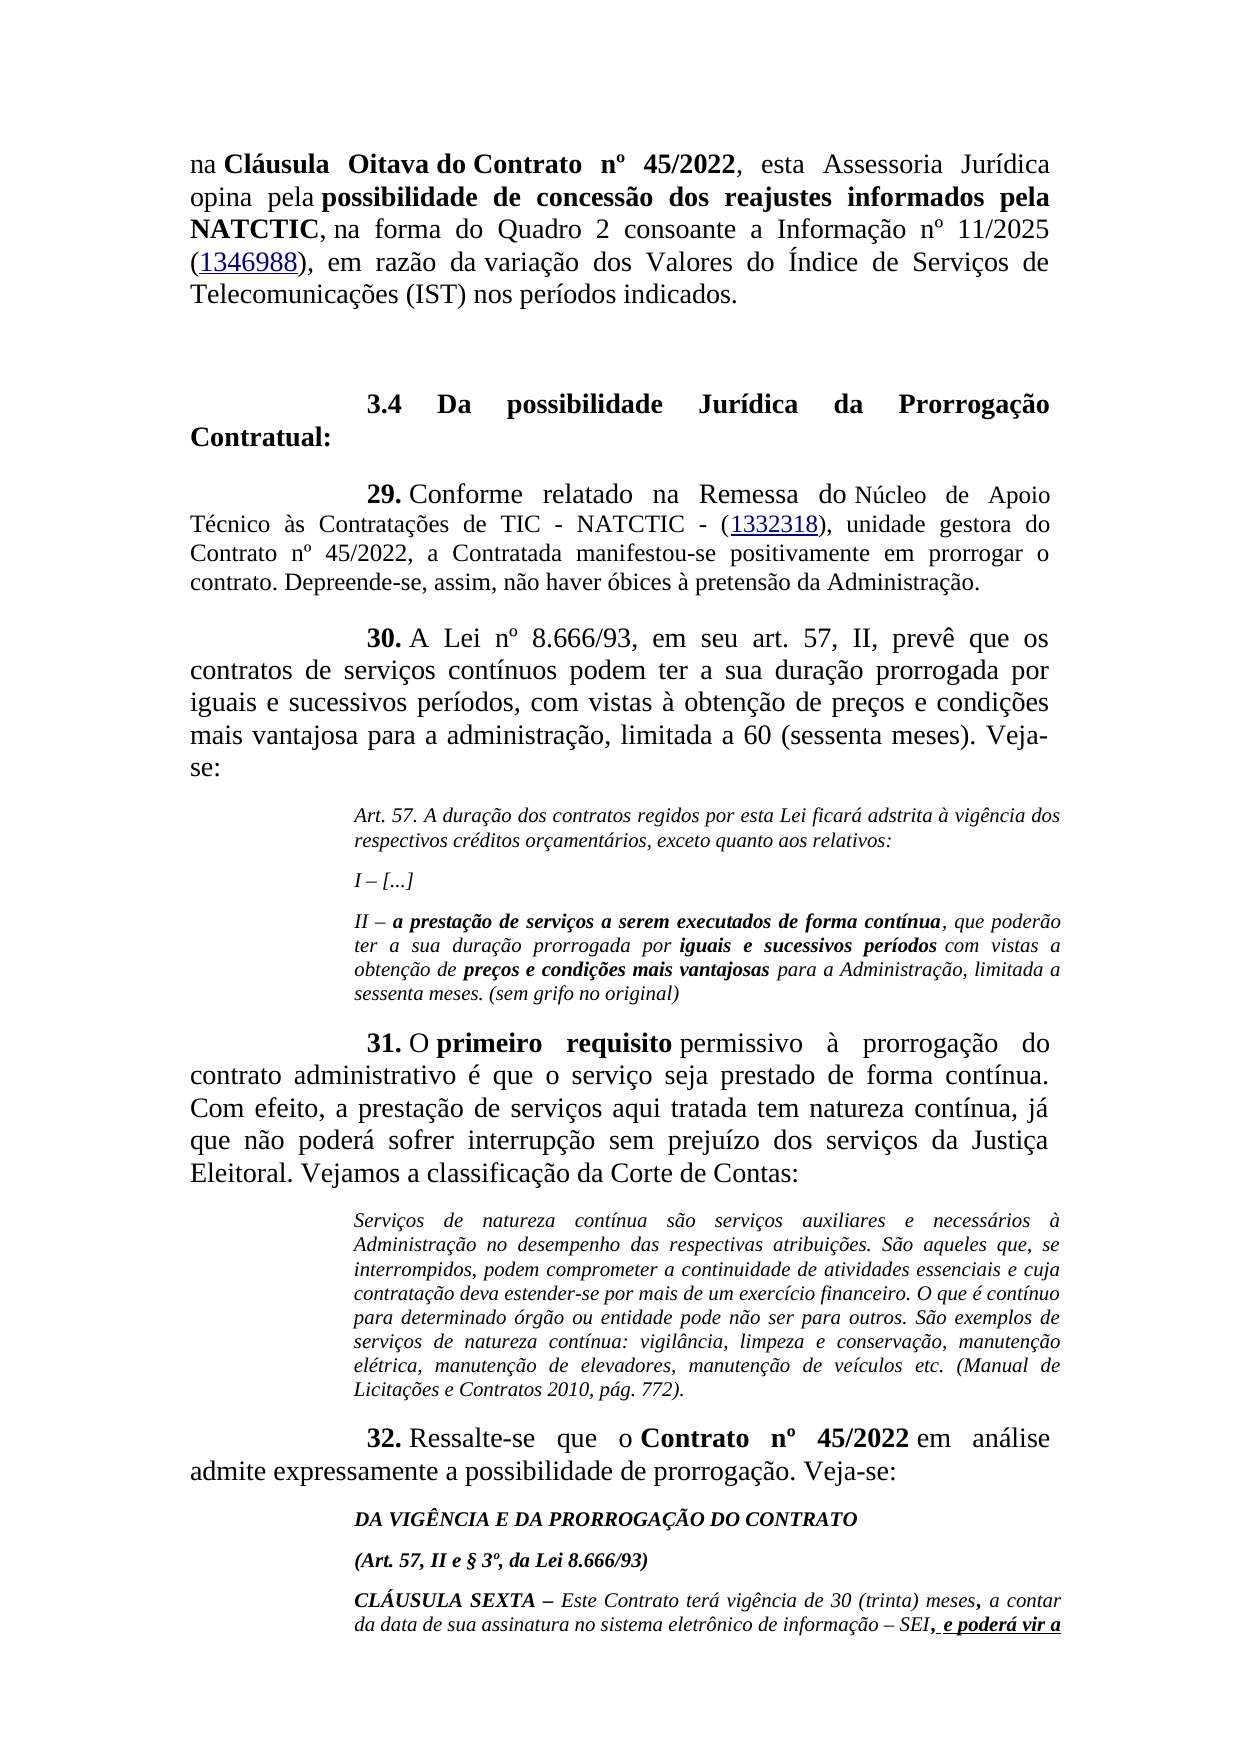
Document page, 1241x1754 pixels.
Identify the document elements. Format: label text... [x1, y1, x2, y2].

text 30. A Lei nº 8.666/93, em seu art. 57, II, prevê que os contratos de serviços contínuos podem ter a sua duração prorrogada por iguais e sucessivos períodos, com vistas à obtenção de preços e condições mais vantajosa para a administração, limitada a 60 (sessenta meses). Veja-se: [190, 621, 1051, 783]
text (Art. 57, II e § 3º, da Lei 8.666/93) [354, 1547, 1063, 1572]
text DA VIGÊNCIA E DA PRORROGAÇÃO DO CONTRATO [354, 1507, 1063, 1531]
text 3.4 Da possibilidade Jurídica da Prorrogação Contratual: [190, 387, 1051, 452]
text Serviços de natureza contínua são serviços auxiliares e necessários à Administração no desempenho das respectivas atribuições. São aqueles que, se interrompidos, podem comprometer a continuidade de atividades essenciais e cuja contratação deva estender-se por mais de um exercício financeiro. O que é contínuo para determinado órgão ou entidade pode não ser para outros. São exemplos de serviços de natureza contínua: vigilância, limpeza e conservação, manutenção elétrica, manutenção de elevadores, manutenção de veículos etc. (Manual de Licitações e Contratos 2010, pág. 772). [354, 1208, 1063, 1401]
text na Cláusula Oitava do Contrato nº 45/2022, esta Assessoria Jurídica opina pela possibilidade de concessão dos reajustes informados pela NATCTIC, na forma do Quadro 2 consoante a Informação nº 11/2025 (1346988), em razão da variação dos Valores do Índice de Serviços de Telecomunicações (IST) nos períodos indicados. [190, 147, 1051, 309]
text 29. Conforme relatado na Remessa do Núcleo de Apoio Técnico às Contratações de TIC - NATCTIC - (1332318), unidade gestora do Contrato nº 45/2022, a Contratada manifestou-se positivamente em prorrogar o contrato. Depreende-se, assim, não haver óbices à pretensão da Administração. [190, 477, 1051, 596]
text I – [...] [354, 868, 1063, 892]
text II – a prestação de serviços a serem executados de forma contínua, que poderão ter a sua duração prorrogada por iguais e sucessivos períodos com vistas a obtenção de preços e condições mais vantajosas para a Administração, limitada a sessenta meses. (sem grifo no original) [354, 909, 1063, 1005]
text Art. 57. A duração dos contratos regidos por esta Lei ficará adstrita à vigência dos respectivos créditos orçamentários, exceto quanto aos relativos: [354, 803, 1063, 852]
text CLÁUSULA SEXTA – Este Contrato terá vigência de 30 (trinta) meses, a contar da data de sua assinatura no sistema eletrônico de informação – SEI, e poderá vir a [354, 1588, 1063, 1636]
text 32. Ressalte-se que o Contrato nº 45/2022 em análise admite expressamente a possibilidade de prorrogação. Veja-se: [190, 1421, 1051, 1486]
text 31. O primeiro requisito permissivo à prorrogação do contrato administrativo é que o serviço seja prestado de forma contínua. Com efeito, a prestação de serviços aqui tratada tem natureza contínua, já que não poderá sofrer interrupção sem prejuízo dos serviços da Justiça Eleitoral. Vejamos a classificação da Corte de Contas: [190, 1026, 1051, 1188]
